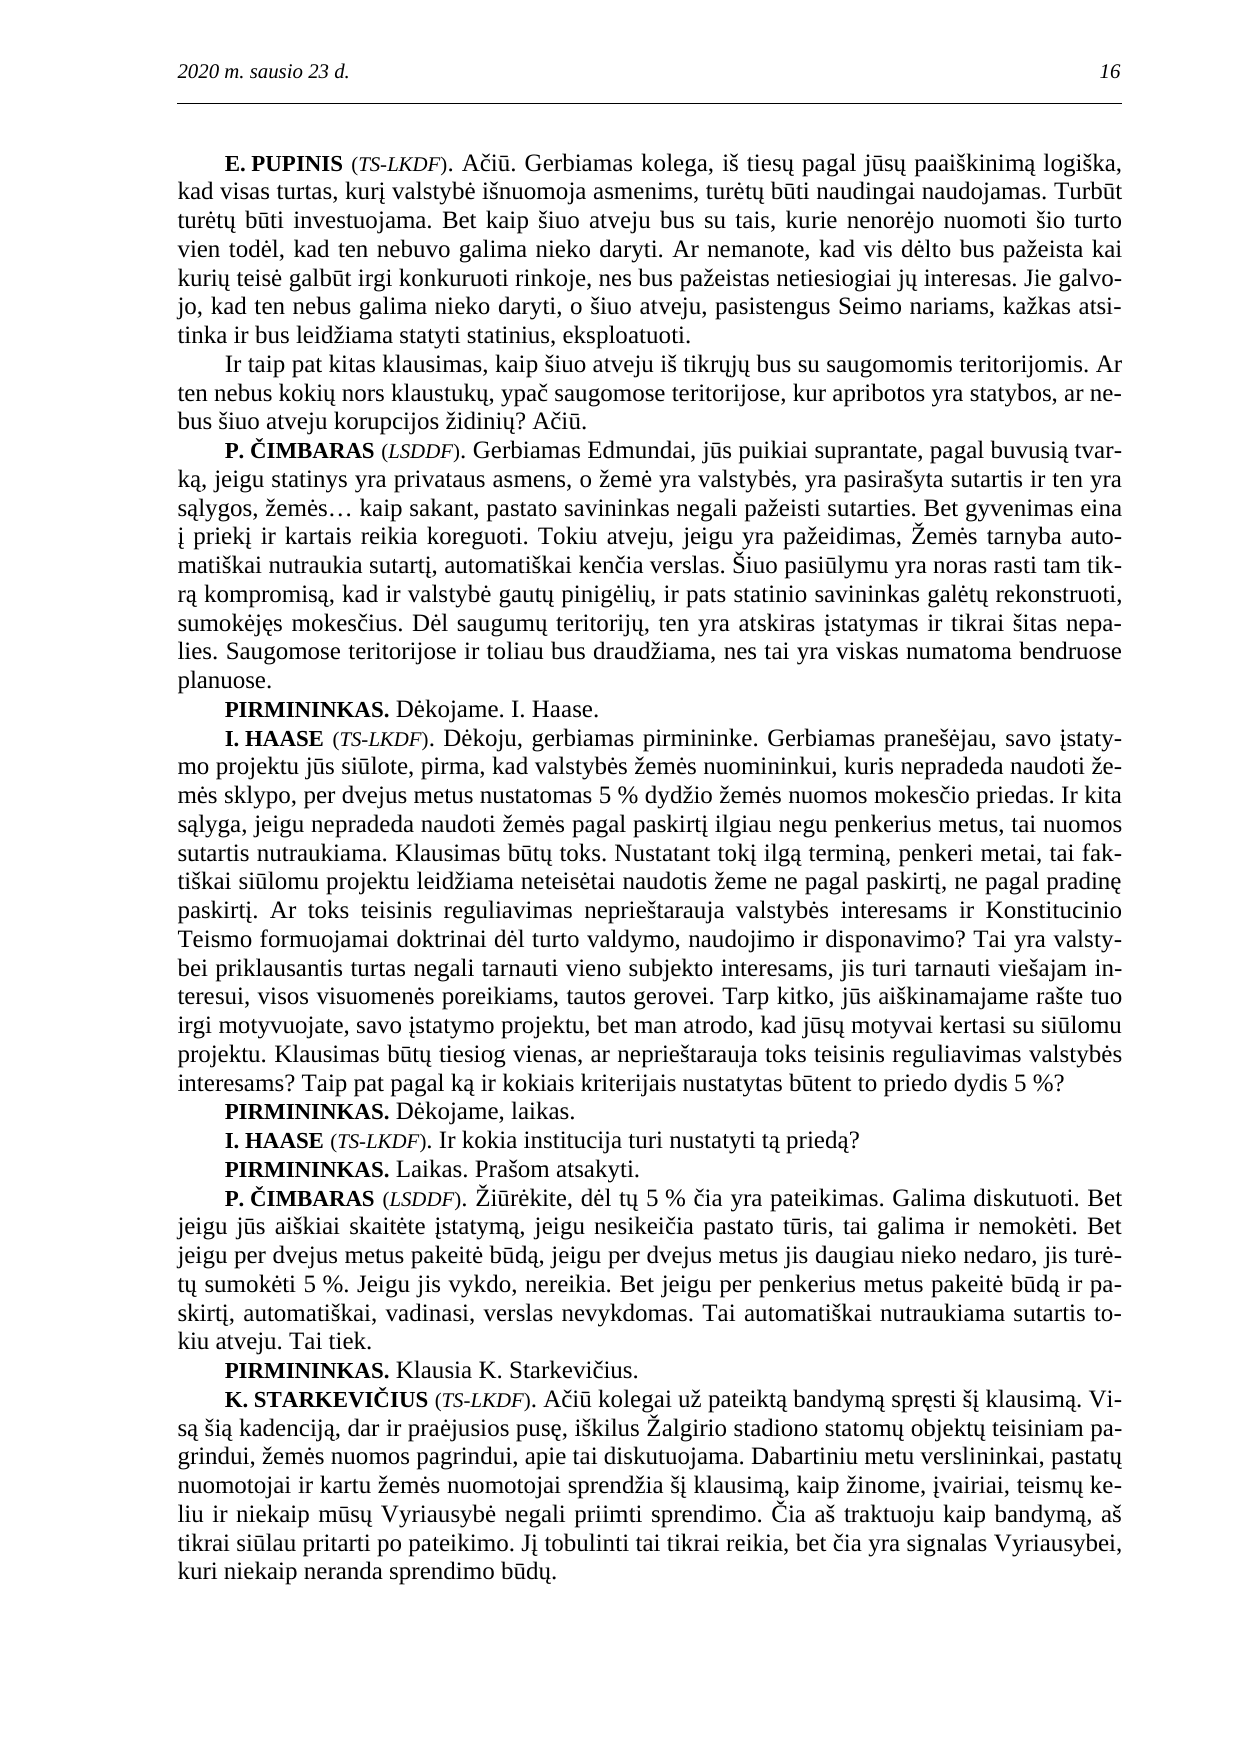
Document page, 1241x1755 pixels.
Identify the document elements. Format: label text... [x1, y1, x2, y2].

text E. PUPINIS (TS-LKDF). Ačiū. Ger­bia­mas ko­le­ga, iš tie­sų pa­gal jū­sų pa­aiš­ki­ni­mą lo­giš­ka, kad vi­sas tur­tas, ku­rį vals­ty­bė iš­nuo­mo­ja as­me­nims, tu­rė­tų bū­ti nau­din­gai nau­do­ja­mas. Tur­būt tu­rė­tų bū­ti in­ves­tuo­ja­ma. Bet kaip šiuo at­ve­ju bus su tais, ku­rie ne­no­rė­jo nuo­mo­ti šio tur­to vien to­dėl, kad ten ne­bu­vo ga­li­ma nie­ko da­ry­ti. Ar ne­ma­no­te, kad vis dėl­to bus pa­žeis­ta kai ku­rių tei­sė gal­būt ir­gi kon­ku­ruo­ti rin­ko­je, nes bus pa­žeis­tas ne­tie­sio­giai jų in­te­re­sas. Jie gal­vo­jo, kad ten ne­bus ga­li­ma nie­ko da­ry­ti, o šiuo at­ve­ju, pa­si­sten­gus Sei­mo na­riams, kaž­kas at­si­tin­ka ir bus lei­džia­ma sta­ty­ti sta­ti­nius, eks­plo­a­tuo­ti. [177, 148, 1122, 349]
text PIRMININKAS. Klau­sia K. Star­ke­vi­čius. [177, 1355, 1122, 1384]
text I. HAASE (TS-LKDF). Dė­ko­ju, ger­bia­mas pir­mi­nin­ke. Ger­bia­mas pra­ne­šė­jau, sa­vo įsta­ty­mo pro­jek­tu jūs siū­lo­te, pir­ma, kad vals­ty­bės že­mės nuo­mi­nin­kui, ku­ris ne­pra­de­da nau­do­ti že­mės skly­po, per dve­jus me­tus nu­sta­to­mas 5 % dy­džio že­mės nuo­mos mo­kes­čio prie­das. Ir ki­ta są­ly­ga, jei­gu ne­pra­de­da nau­do­ti že­mės pa­gal pa­skir­tį il­giau ne­gu pen­ke­rius me­tus, tai nuo­mos su­tar­tis nu­trau­kia­ma. Klau­si­mas bū­tų toks. Nu­sta­tant to­kį il­gą ter­mi­ną, pen­ke­ri me­tai, tai fak­tiš­kai siū­lo­mu pro­jek­tu lei­džia­ma ne­tei­sė­tai nau­do­tis že­me ne pa­gal pa­skir­tį, ne pa­gal pra­di­nę pa­skir­tį. Ar toks tei­si­nis re­gu­lia­vi­mas ne­pri­eš­ta­rau­ja vals­ty­bės in­te­re­sams ir Kon­sti­tu­ci­nio Teis­mo for­muo­ja­mai dok­tri­nai dėl tur­to val­dy­mo, nau­do­ji­mo ir dis­po­na­vi­mo? Tai yra vals­ty­bei pri­klau­san­tis tur­tas ne­ga­li tar­nau­ti vie­no sub­jek­to in­te­re­sams, jis tu­ri tar­nau­ti vie­ša­jam in­te­re­sui, vi­sos vi­suo­me­nės po­rei­kiams, tau­tos ge­ro­vei. Tarp kit­ko, jūs aiš­ki­na­ma­ja­me raš­te tuo ir­gi mo­ty­vuo­ja­te, sa­vo įsta­ty­mo pro­jek­tu, bet man at­ro­do, kad jū­sų mo­ty­vai ker­ta­si su siū­lo­mu pro­jek­tu. Klau­si­mas bū­tų tie­siog vie­nas, ar ne­pri­eš­ta­rau­ja toks tei­si­nis re­gu­lia­vi­mas vals­ty­bės in­te­re­sams? Taip pat pa­gal ką ir ko­kiais kri­te­ri­jais nu­sta­ty­tas bū­tent to prie­do dy­dis 5 %? [177, 723, 1122, 1096]
text P. ČIMBARAS (LSDDF). Ger­bia­mas Ed­mun­dai, jūs pui­kiai su­pran­ta­te, pa­gal bu­vu­sią tvar­ką, jei­gu sta­ti­nys yra pri­va­taus as­mens, o že­mė yra vals­ty­bės, yra pa­si­ra­šy­ta su­tar­tis ir ten yra są­ly­gos, že­mės… kaip sa­kant, pa­sta­to sa­vi­nin­kas ne­ga­li pa­žeis­ti su­tar­ties. Bet gy­ve­ni­mas ei­na į prie­kį ir kar­tais rei­kia ko­re­guo­ti. To­kiu at­ve­ju, jei­gu yra pa­žei­di­mas, Že­mės tar­ny­ba au­to­matiš­kai nu­trau­kia su­tar­tį, au­to­ma­tiš­kai ken­čia ver­slas. Šiuo pa­siū­ly­mu yra no­ras ras­ti tam tik­rą kom­pro­mi­są, kad ir vals­ty­bė gau­tų pi­ni­gė­lių, ir pats sta­ti­nio sa­vi­nin­kas ga­lė­tų re­konst­ruo­ti, su­mo­kė­jęs mo­kes­čius. Dėl sau­gu­mų te­ri­to­ri­jų, ten yra at­ski­ras įsta­ty­mas ir tik­rai ši­tas ne­pa­lies. Sau­go­mo­se te­ri­to­ri­jo­se ir to­liau bus drau­džia­ma, nes tai yra vis­kas nu­ma­to­ma ben­druo­se pla­nuo­se. [177, 435, 1122, 694]
text PIRMININKAS. Dė­ko­ja­me. I. Ha­a­se. [177, 694, 1122, 723]
text PIRMININKAS. Lai­kas. Pra­šom at­sa­ky­ti. [177, 1154, 1122, 1183]
text P. ČIMBARAS (LSDDF). Žiū­rė­ki­te, dėl tų 5 % čia yra pa­tei­ki­mas. Ga­li­ma dis­ku­tuo­ti. Bet jei­gu jūs aiš­kiai skai­tė­te įsta­ty­mą, jei­gu ne­si­kei­čia pa­sta­to tū­ris, tai ga­li­ma ir ne­mo­kė­ti. Bet jei­gu per dve­jus me­tus pa­kei­tė bū­dą, jei­gu per dve­jus me­tus jis dau­giau nie­ko ne­da­ro, jis tu­rė­tų su­mo­kė­ti 5 %. Jei­gu jis vyk­do, ne­rei­kia. Bet jei­gu per pen­ke­rius me­tus pa­kei­tė bū­dą ir pa­skir­tį, au­to­ma­tiš­kai, va­di­na­si, ver­slas ne­vyk­do­mas. Tai au­to­ma­tiš­kai nu­trau­kia­ma su­tar­tis to­kiu at­ve­ju. Tai tiek. [177, 1183, 1122, 1355]
text I. HAASE (TS-LKDF). Ir ko­kia ins­ti­tu­ci­ja tu­ri nu­sta­ty­ti tą prie­dą? [177, 1125, 1122, 1154]
text Ir taip pat ki­tas klau­si­mas, kaip šiuo at­ve­ju iš tik­rų­jų bus su sau­go­mo­mis te­ri­to­ri­jo­mis. Ar ten ne­bus ko­kių nors klaus­tu­kų, ypač sau­go­mo­se te­ri­to­ri­jo­se, kur ap­ri­bo­tos yra sta­ty­bos, ar ne­bus šiuo at­ve­ju ko­rup­ci­jos ži­di­nių? Ačiū. [177, 349, 1122, 435]
text PIRMININKAS. Dė­ko­ja­me, lai­kas. [177, 1096, 1122, 1125]
text K. STARKEVIČIUS (TS-LKDF). Ačiū ko­le­gai už pa­teik­tą ban­dy­mą spręs­ti šį klau­si­mą. Vi­są šią ka­den­ci­ją, dar ir pra­ėju­sios pu­sę, iš­ki­lus Žal­gi­rio sta­dio­no sta­to­mų ob­jek­tų tei­si­niam pa­grin­dui, že­mės nuo­mos pa­grin­dui, apie tai dis­ku­tuo­ja­ma. Da­bar­ti­niu me­tu ver­sli­nin­kai, pa­sta­tų nuo­mo­to­jai ir kar­tu že­mės nuo­mo­to­jai spren­džia šį klau­si­mą, kaip ži­no­me, įvai­riai, teis­mų ke­liu ir nie­kaip mū­sų Vy­riau­sy­bė ne­ga­li pri­im­ti spren­di­mo. Čia aš trak­tuo­ju kaip ban­dy­mą, aš tik­rai siū­lau pri­tar­ti po pa­tei­ki­mo. Jį to­bu­lin­ti tai tik­rai rei­kia, bet čia yra sig­na­las Vy­riau­sy­bei, ku­ri nie­kaip ne­ran­da spren­di­mo bū­dų. [177, 1384, 1122, 1585]
